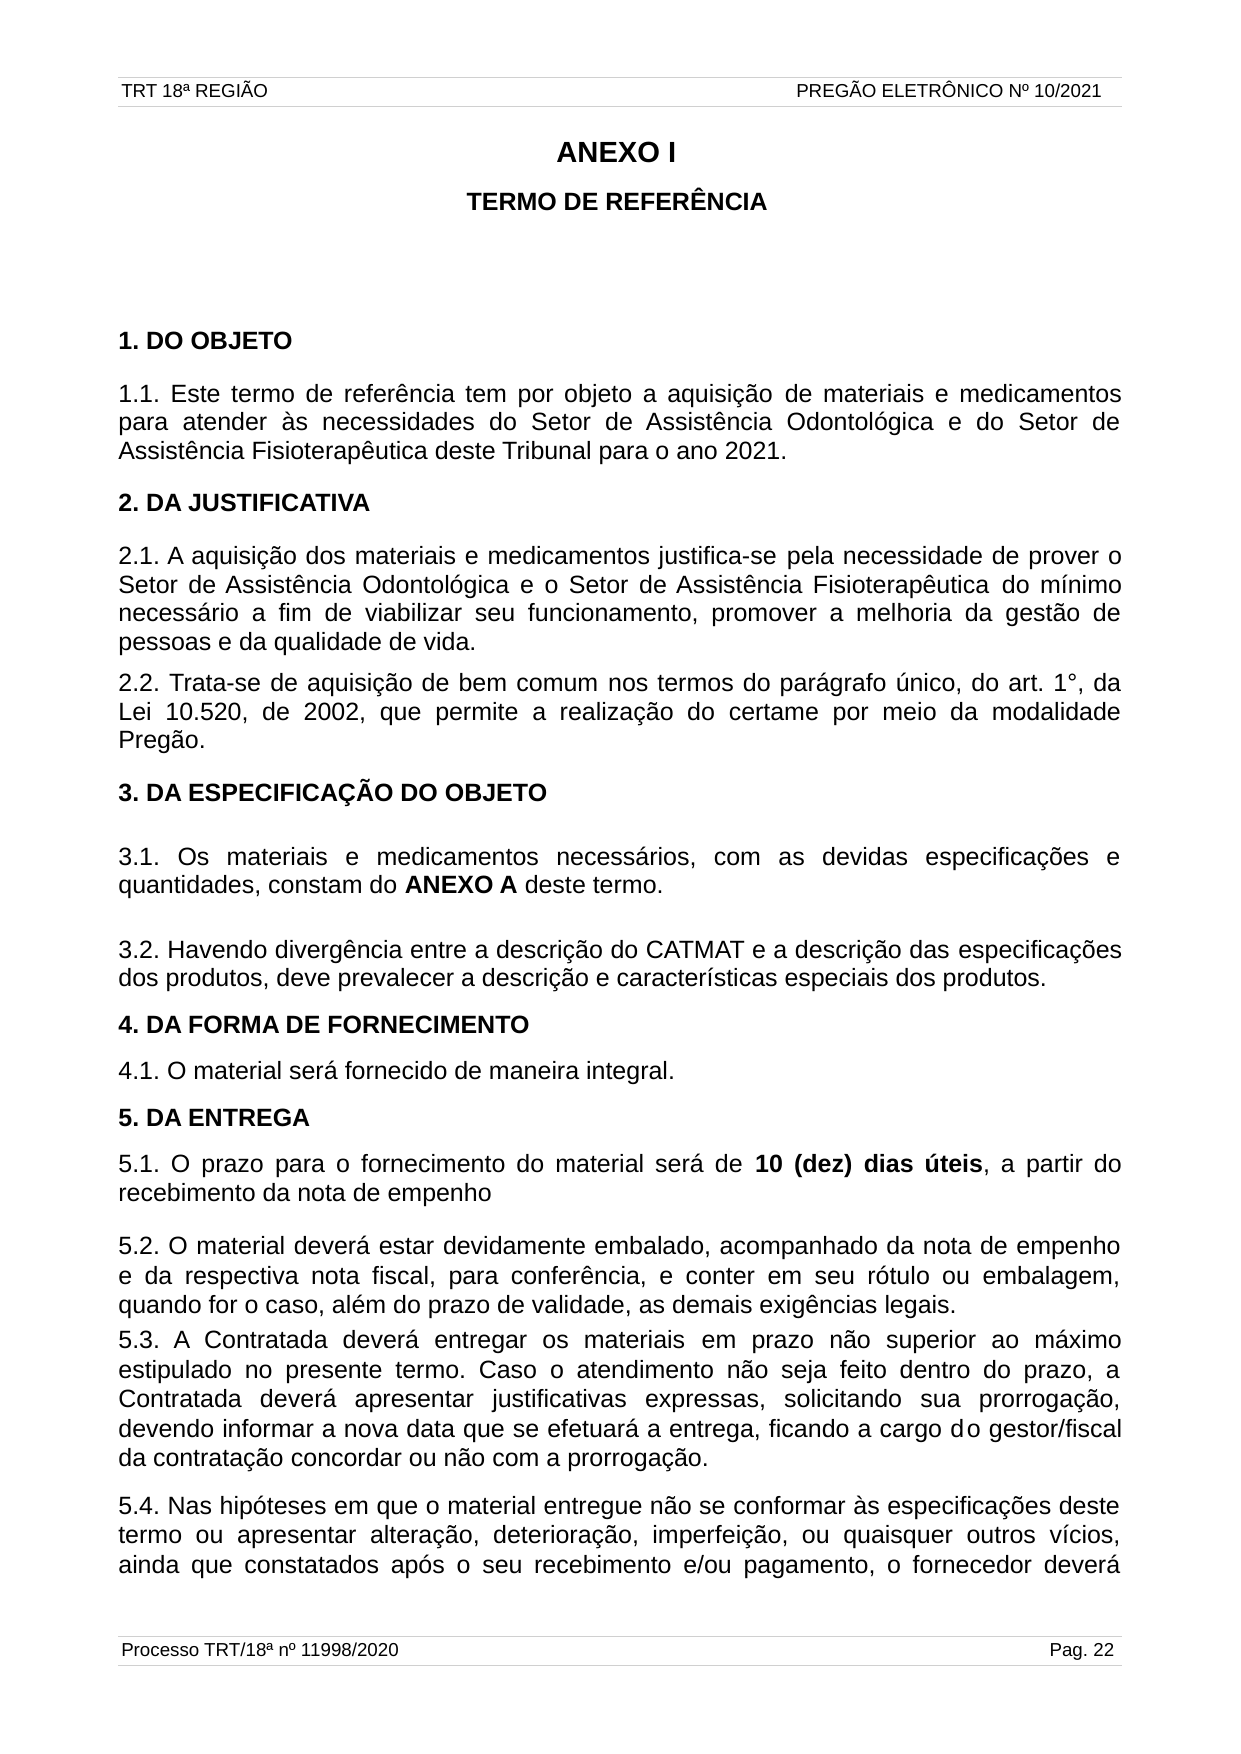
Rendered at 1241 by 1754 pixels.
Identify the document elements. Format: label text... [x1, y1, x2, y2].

text 2.1. A aquisição dos materiais e medicamentos justifica-se pela necessidade de prover o Setor de Assistência Odontológica e o Setor de Assistência Fisioterapêutica do mínimo necessário a fim de viabilizar seu funcionamento, promover a melhoria da gestão de pessoas e da qualidade de vida. [118, 541, 1122, 656]
text 1. DO OBJETO [118, 326, 1122, 355]
text ANEXO I [118, 136, 1122, 169]
text 5.1. O prazo para o fornecimento do material será de 10 (dez) dias úteis, a partir do recebimento da nota de empenho [118, 1149, 1122, 1207]
text 2. DA JUSTIFICATIVA [118, 488, 1122, 517]
text 5.2. O material deverá estar devidamente embalado, acompanhado da nota de empenho e da respectiva nota fiscal, para conferência, e conter em seu rótulo ou embalagem, quando for o caso, além do prazo de validade, as demais exigências legais. [118, 1230, 1122, 1319]
text 3.2. Havendo divergência entre a descrição do CATMAT e a descrição das especificações dos produtos, deve prevalecer a descrição e características especiais dos produtos. [118, 935, 1122, 992]
text 1.1. Este termo de referência tem por objeto a aquisição de materiais e medicamentos para atender às necessidades do Setor de Assistência Odontológica e do Setor de Assistência Fisioterapêutica deste Tribunal para o ano 2021. [118, 378, 1122, 465]
text 5.3. A Contratada deverá entregar os materiais em prazo não superior ao máximo estipulado no presente termo. Caso o atendimento não seja feito dentro do prazo, a Contratada deverá apresentar justificativas expressas, solicitando sua prorrogação, devendo informar a nova data que se efetuará a entrega, ficando a cargo do gestor/fiscal da contratação concordar ou não com a prorrogação. [118, 1325, 1122, 1472]
text 3. DA ESPECIFICAÇÃO DO OBJETO [118, 778, 1122, 806]
text 5.4. Nas hipóteses em que o material entregue não se conformar às especificações deste termo ou apresentar alteração, deterioração, imperfeição, ou quaisquer outros vícios, ainda que constatados após o seu recebimento e/ou pagamento, o fornecedor deverá [118, 1490, 1122, 1578]
text 3.1. Os materiais e medicamentos necessários, com as devidas especificações e quantidades, constam do ANEXO A deste termo. [118, 842, 1122, 899]
text 4.1. O material será fornecido de maneira integral. [118, 1056, 1122, 1085]
text 4. DA FORMA DE FORNECIMENTO [118, 1010, 1122, 1039]
text 5. DA ENTREGA [118, 1103, 1122, 1132]
text 2.2. Trata-se de aquisição de bem comum nos termos do parágrafo único, do art. 1°, da Lei 10.520, de 2002, que permite a realização do certame por meio da modalidade Pregão. [118, 668, 1122, 754]
text TERMO DE REFERÊNCIA [118, 187, 1122, 216]
